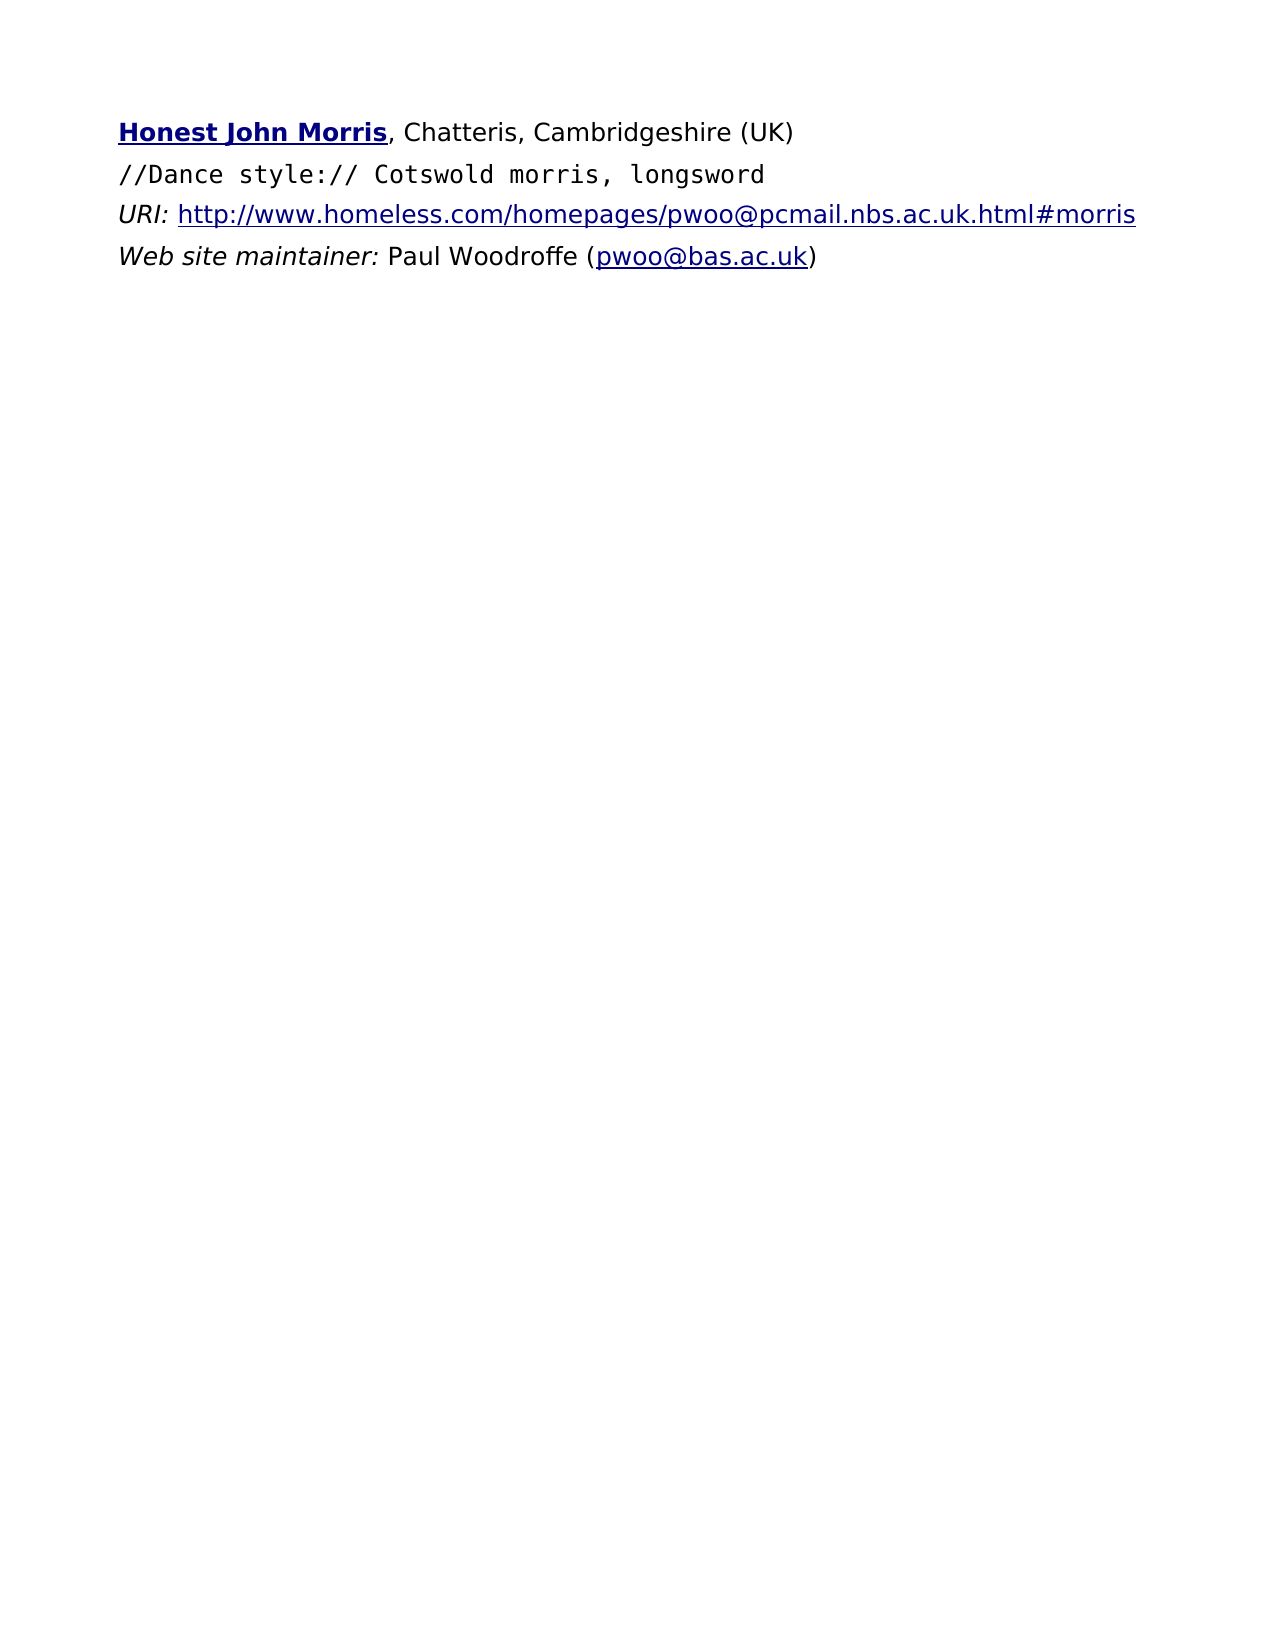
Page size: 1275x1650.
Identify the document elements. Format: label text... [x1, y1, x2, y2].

text //Dance style:// Cotswold morris, longsword [118, 160, 1157, 189]
text Honest John Morris, Chatteris, Cambridgeshire (UK) [118, 118, 1157, 147]
text URI: http://www.homeless.com/homepages/pwoo@pcmail.nbs.ac.uk.html#morris [118, 201, 1157, 230]
text Web site maintainer: Paul Woodroffe (pwoo@bas.ac.uk) [118, 242, 1157, 272]
